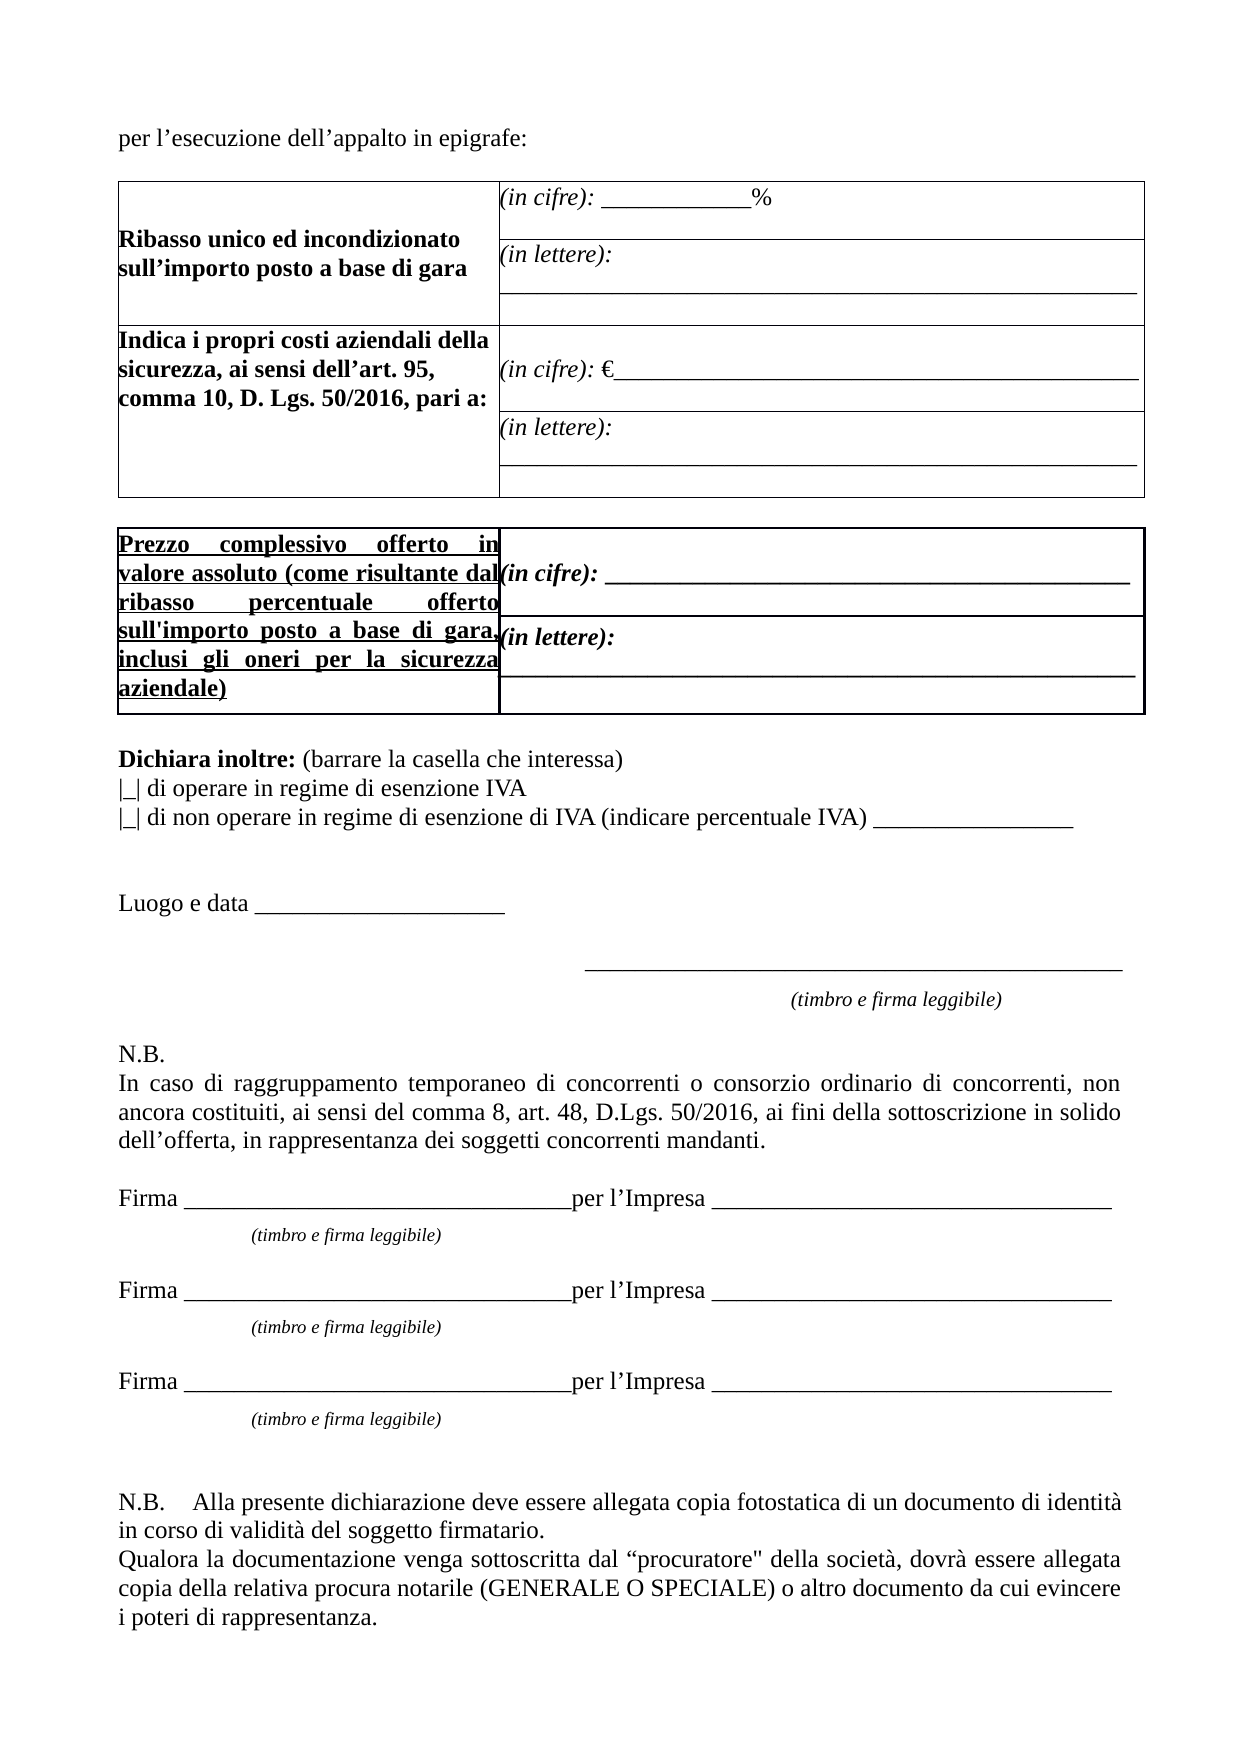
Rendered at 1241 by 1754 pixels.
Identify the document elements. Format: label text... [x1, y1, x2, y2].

text ___________________________________________ [118, 945, 1122, 974]
text In caso di raggruppamento temporaneo di concorrenti o consorzio ordinario di concorrenti, non ancora costituiti, ai sensi del comma 8, art. 48, D.Lgs. 50/2016, ai fini della sottoscrizione in solido dell’offerta, in rappresentanza dei soggetti concorrenti mandanti. [118, 1068, 1122, 1154]
text (timbro e firma leggibile) [118, 1316, 1122, 1337]
text Luogo e data ____________________ [118, 888, 1122, 917]
text Firma _______________________________per l’Impresa ________________________________ [118, 1183, 1122, 1212]
table_cell Indica i propri costi aziendali della sicurezza, ai sensi dell’art. 95, comma 10, D. Lgs. 50/2016, pari a: [119, 326, 499, 497]
table_cell (in lettere): ___________________________________________________ [501, 617, 1143, 713]
table_header Ribasso unico ed incondizionato sull’importo posto a base di gara [119, 182, 499, 325]
table_header valore assoluto (come risultante dal [119, 556, 498, 583]
text Qualora la documentazione venga sottoscritta dal “procuratore" della società, dovrà essere allegata copia della relativa procura notarile (GENERALE O SPECIALE) o altro documento da cui evincere i poteri di rappresentanza. [118, 1544, 1122, 1630]
table_cell (in lettere): ___________________________________________________ [500, 412, 1144, 497]
table_header ribasso percentuale offerto [119, 584, 498, 612]
table_header sull'importo posto a base di gara, [119, 613, 498, 640]
text Firma _______________________________per l’Impresa ________________________________ [118, 1275, 1122, 1303]
table_cell (in lettere): ___________________________________________________ [500, 240, 1144, 325]
table_header Prezzo complessivo offerto in [119, 529, 498, 554]
text |_| di non operare in regime di esenzione di IVA (indicare percentuale IVA) ________________ [118, 802, 1122, 830]
table_cell (in cifre): €__________________________________________ [500, 326, 1144, 411]
text Firma _______________________________per l’Impresa ________________________________ [118, 1366, 1122, 1395]
text per l’esecuzione dell’appalto in epigrafe: [118, 118, 1093, 152]
text (timbro e firma leggibile) [118, 987, 1004, 1011]
text |_| di operare in regime di esenzione IVA [118, 773, 1122, 802]
text (timbro e firma leggibile) [118, 1224, 1122, 1246]
text (timbro e firma leggibile) [118, 1407, 1122, 1429]
text N.B. [118, 1039, 1122, 1068]
text N.B. Alla presente dichiarazione deve essere allegata copia fotostatica di un documento di identità in corso di validità del soggetto firmatario. [118, 1487, 1122, 1544]
table_header (in cifre): ____________% [500, 182, 1144, 238]
text Dichiara inoltre: (barrare la casella che interessa) [118, 744, 1122, 773]
table_header aziendale) [119, 671, 498, 713]
table_header (in cifre): __________________________________________ [501, 529, 1143, 614]
table_header inclusi gli oneri per la sicurezza [119, 642, 498, 669]
